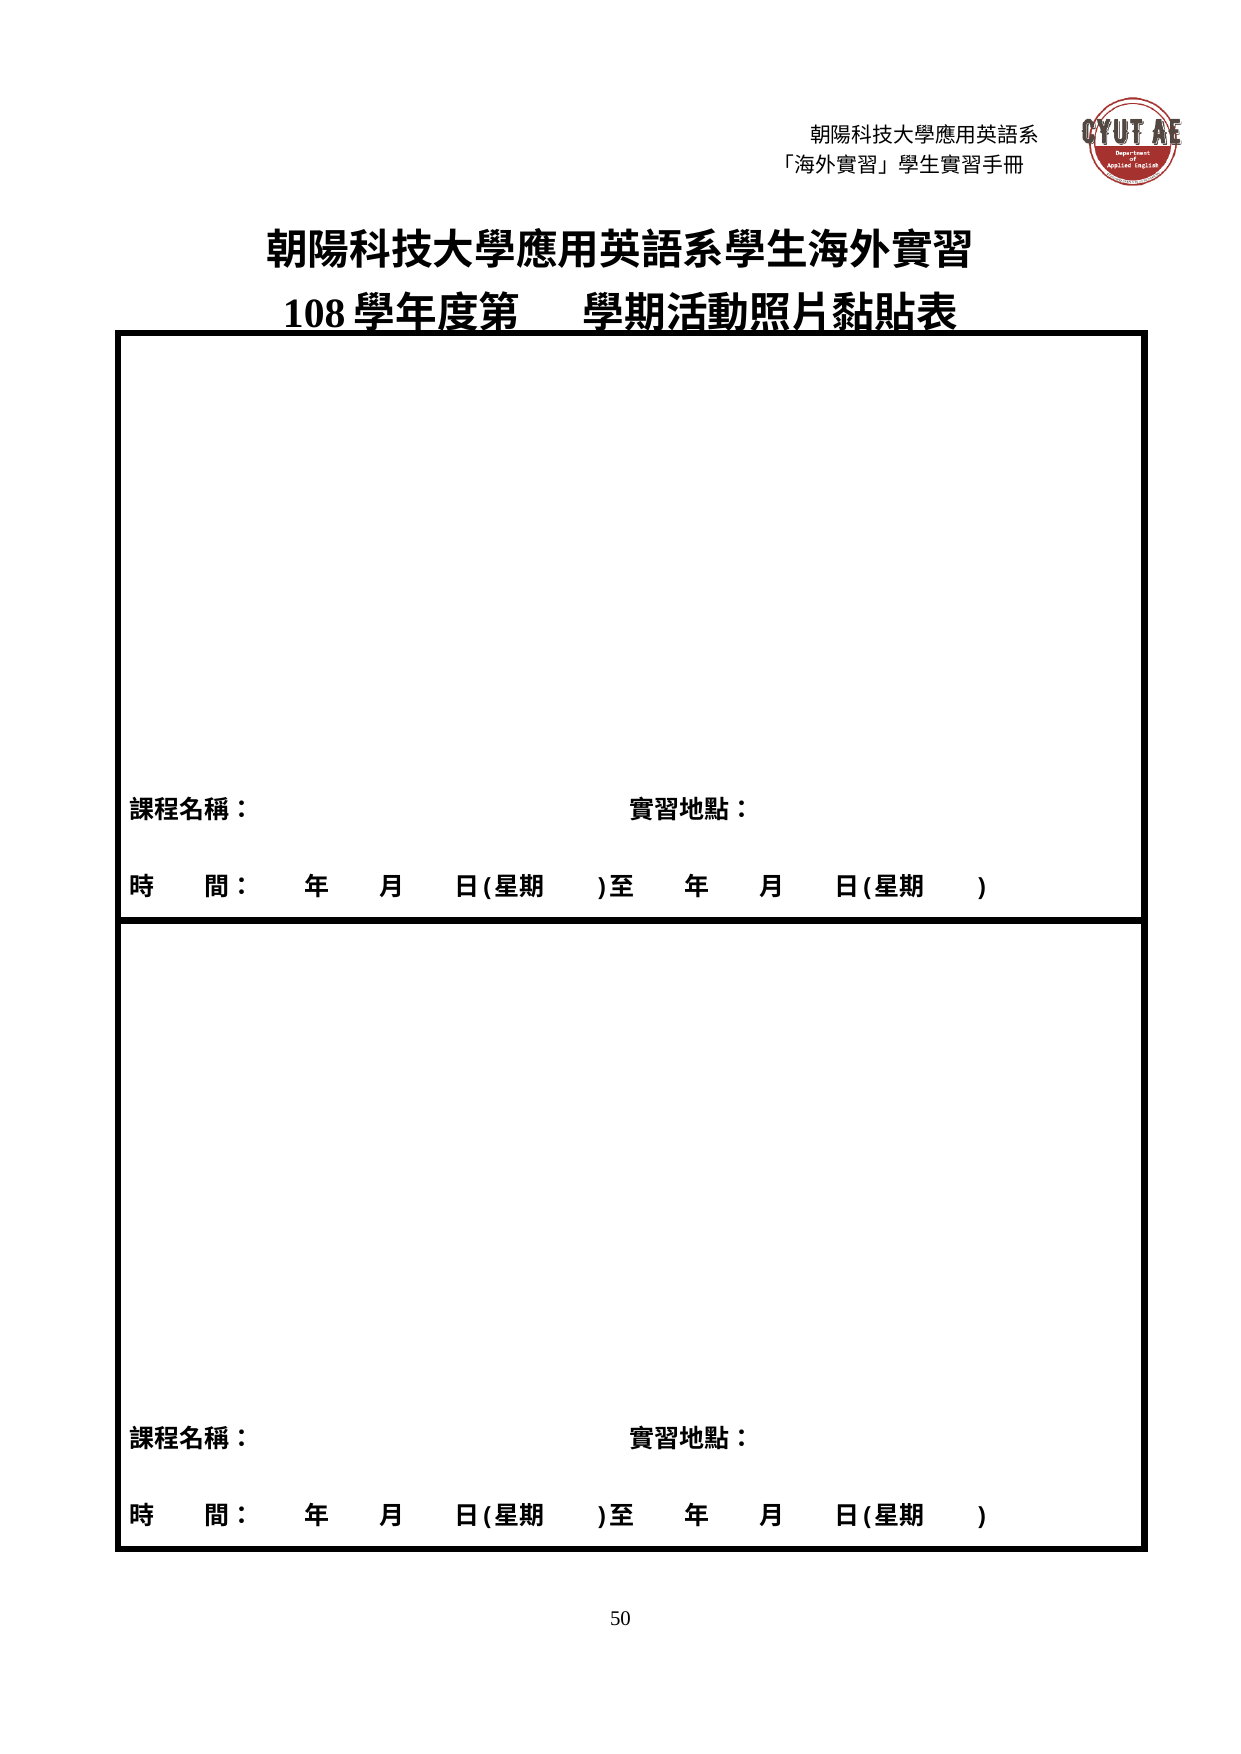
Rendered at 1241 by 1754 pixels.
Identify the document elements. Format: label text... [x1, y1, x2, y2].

text 朝陽科技大學應用英語系學生海外實習 [118, 205, 1122, 267]
table_cell 課程名稱： 實習地點： 時 間： 年 月 日(星期 )至 年 月 日(星期 ) [121, 924, 1141, 1546]
text 108學年度第 學期活動照片黏貼表 [118, 267, 1122, 330]
table_header 課程名稱： 實習地點： 時 間： 年 月 日(星期 )至 年 月 日(星期 ) [121, 336, 1141, 917]
